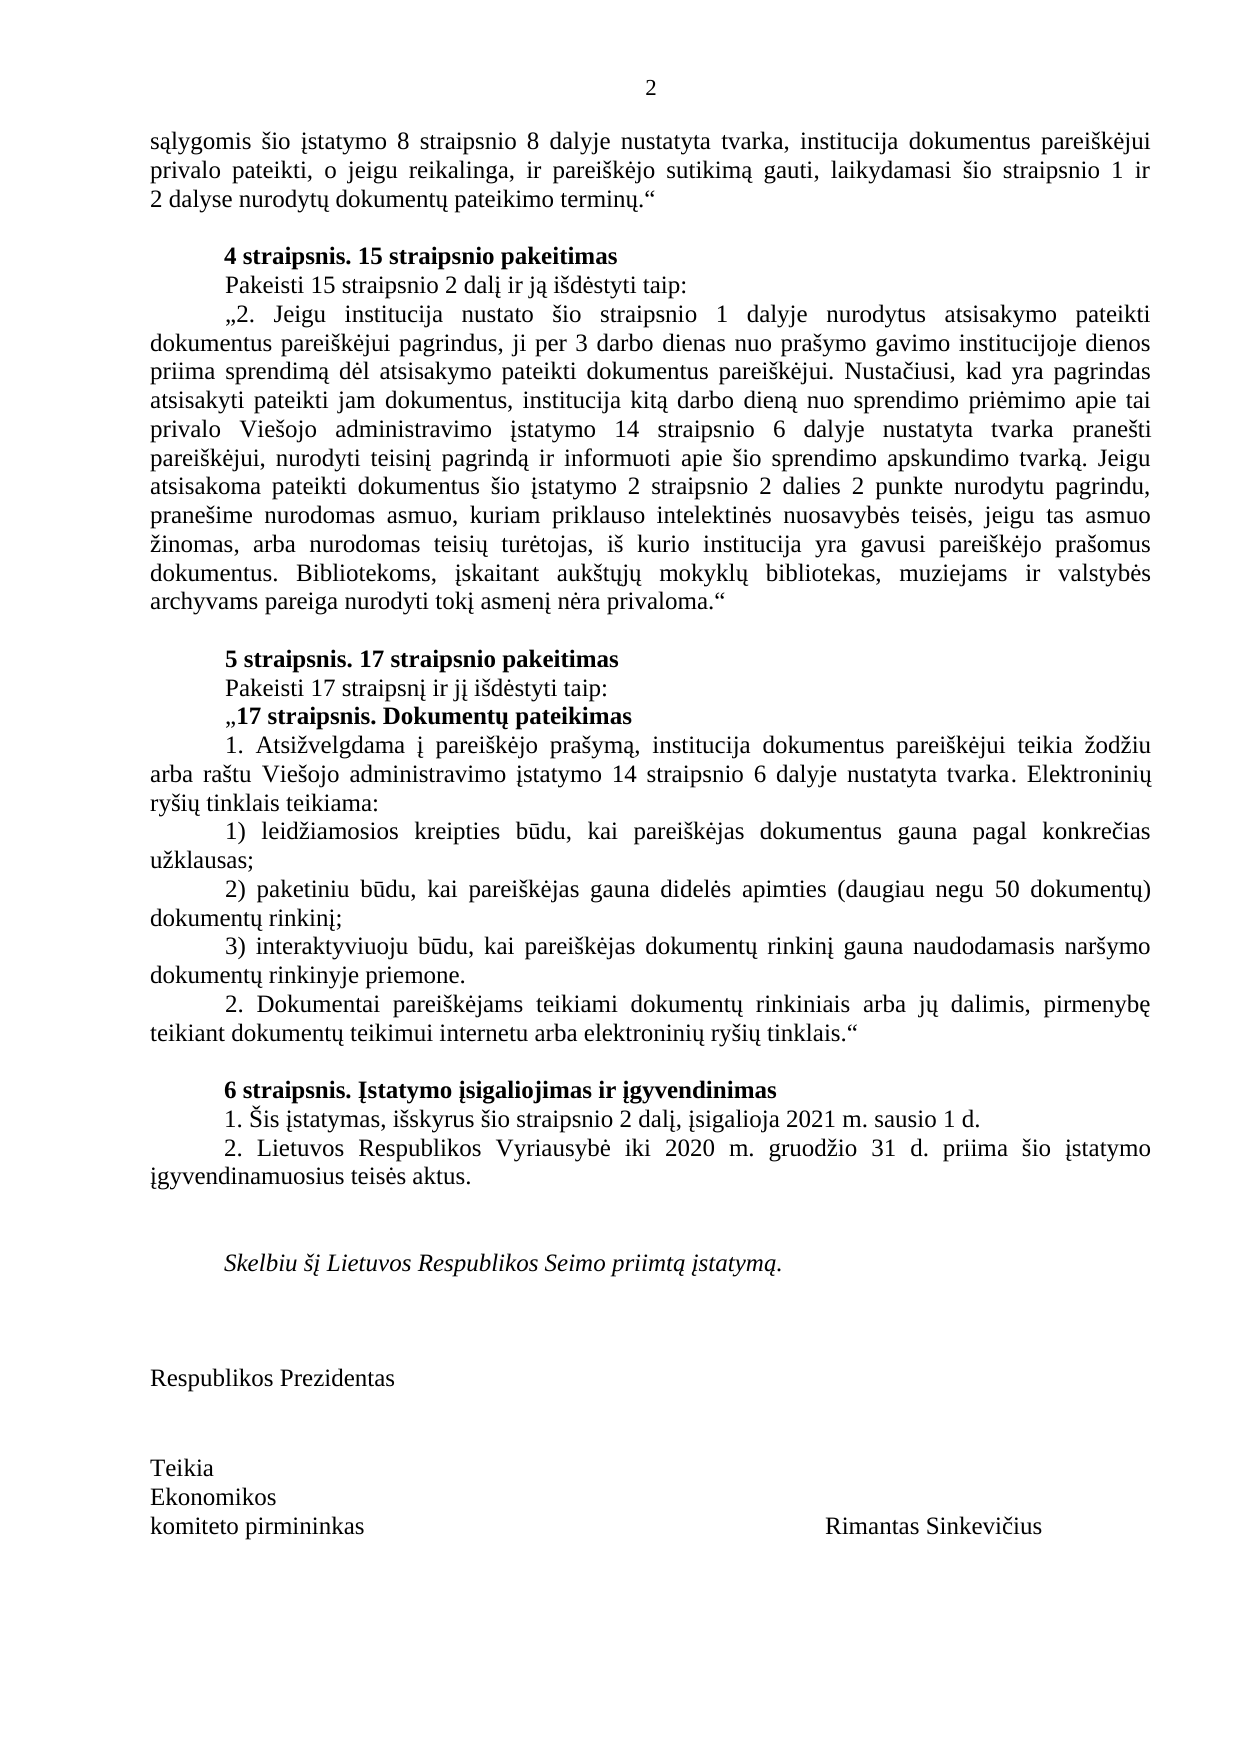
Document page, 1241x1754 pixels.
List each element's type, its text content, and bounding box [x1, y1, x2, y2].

text Ekonomikos [150, 1482, 1152, 1511]
text 2) paketiniu būdu, kai pareiškėjas gauna didelės apimties (daugiau negu 50 dokumentų) dokumentų rinkinį; [150, 874, 1152, 931]
text 5 straipsnis. 17 straipsnio pakeitimas [150, 644, 1152, 673]
text 6 straipsnis. Įstatymo įsigaliojimas ir įgyvendinimas [150, 1075, 1240, 1104]
text 3) interaktyviuoju būdu, kai pareiškėjas dokumentų rinkinį gauna naudodamasis naršymo dokumentų rinkinyje priemone. [150, 931, 1152, 989]
text Skelbiu šį Lietuvos Respublikos Seimo priimtą įstatymą. [150, 1248, 1240, 1276]
text „17 straipsnis. Dokumentų pateikimas [150, 701, 1152, 730]
text 4 straipsnis. 15 straipsnio pakeitimas [150, 241, 1240, 270]
text 1. Šis įstatymas, išskyrus šio straipsnio 2 dalį, įsigalioja 2021 m. sausio 1 d. [150, 1104, 1152, 1133]
text Respublikos Prezidentas [150, 1363, 1240, 1391]
text „2. Jeigu institucija nustato šio straipsnio 1 dalyje nurodytus atsisakymo pateikti dokumentus pareiškėjui pagrindus, ji per 3 darbo dienas nuo prašymo gavimo institucijoje dienos priima sprendimą dėl atsisakymo pateikti dokumentus pareiškėjui. Nustačiusi, kad yra pagrindas atsisakyti pateikti jam dokumentus, institucija kitą darbo dieną nuo sprendimo priėmimo apie tai privalo Viešojo administravimo įstatymo 14 straipsnio 6 dalyje nustatyta tvarka pranešti pareiškėjui, nurodyti teisinį pagrindą ir informuoti apie šio sprendimo apskundimo tvarką. Jeigu atsisakoma pateikti dokumentus šio įstatymo 2 straipsnio 2 dalies 2 punkte nurodytu pagrindu, pranešime nurodomas asmuo, kuriam priklauso intelektinės nuosavybės teisės, jeigu tas asmuo žinomas, arba nurodomas teisių turėtojas, iš kurio institucija yra gavusi pareiškėjo prašomus dokumentus. Bibliotekoms, įskaitant aukštųjų mokyklų bibliotekas, muziejams ir valstybės archyvams pareiga nurodyti tokį asmenį nėra privaloma.“ [150, 299, 1152, 615]
text 1. Atsižvelgdama į pareiškėjo prašymą, institucija dokumentus pareiškėjui teikia žodžiu arba raštu Viešojo administravimo įstatymo 14 straipsnio 6 dalyje nustatyta tvarka. Elektroninių ryšių tinklais teikiama: [150, 730, 1152, 816]
text 1) leidžiamosios kreipties būdu, kai pareiškėjas dokumentus gauna pagal konkrečias užklausas; [150, 816, 1152, 874]
text komiteto pirmininkas Rimantas Sinkevičius [150, 1511, 1152, 1539]
text 2. Lietuvos Respublikos Vyriausybė iki 2020 m. gruodžio 31 d. priima šio įstatymo įgyvendinamuosius teisės aktus. [150, 1133, 1152, 1190]
text Pakeisti 15 straipsnio 2 dalį ir ją išdėstyti taip: [150, 270, 1152, 299]
text sąlygomis šio įstatymo 8 straipsnio 8 dalyje nustatyta tvarka, institucija dokumentus pareiškėjui privalo pateikti, o jeigu reikalinga, ir pareiškėjo sutikimą gauti, laikydamasi šio straipsnio 1 ir 2 dalyse nurodytų dokumentų pateikimo terminų.“ [150, 126, 1152, 213]
text Pakeisti 17 straipsnį ir jį išdėstyti taip: [150, 673, 1152, 701]
text 2. Dokumentai pareiškėjams teikiami dokumentų rinkiniais arba jų dalimis, pirmenybę teikiant dokumentų teikimui internetu arba elektroninių ryšių tinklais.“ [150, 989, 1152, 1046]
text Teikia [150, 1453, 1152, 1482]
